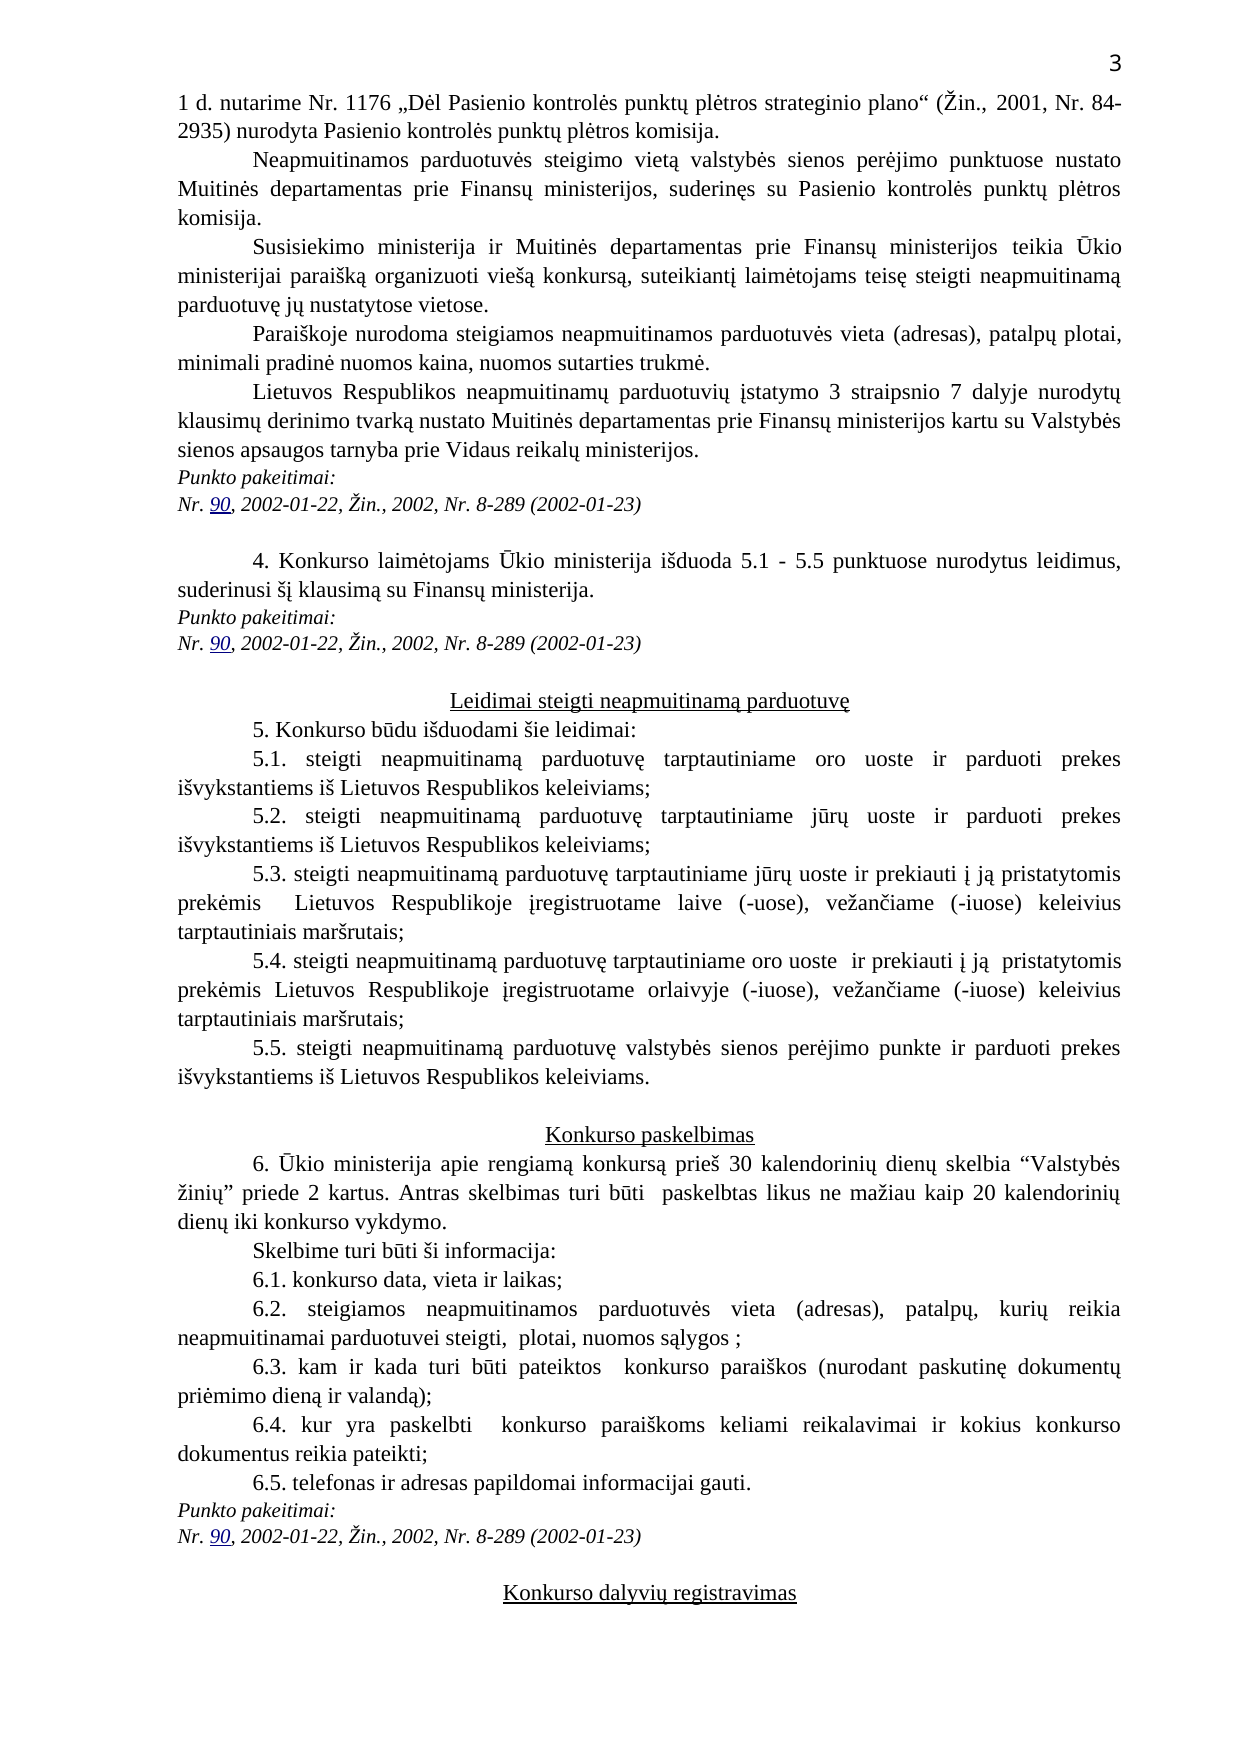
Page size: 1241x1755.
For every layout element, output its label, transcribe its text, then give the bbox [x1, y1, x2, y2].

text 6.2. steigiamos neapmuitinamos parduotuvės vieta (adresas), patalpų, kurių reikia neapmuitinamai parduotuvei steigti, plotai, nuomos sąlygos ; [177, 1295, 1122, 1353]
text Lietuvos Respublikos neapmuitinamų parduotuvių įstatymo 3 straipsnio 7 dalyje nurodytų klausimų derinimo tvarką nustato Muitinės departamentas prie Finansų ministerijos kartu su Valstybės sienos apsaugos tarnyba prie Vidaus reikalų ministerijos. [177, 378, 1122, 465]
text Punkto pakeitimai: [177, 1498, 1122, 1524]
text 1 d. nutarime Nr. 1176 „Dėl Pasienio kontrolės punktų plėtros strateginio plano“ (Žin., 2001, Nr. 84-2935) nurodyta Pasienio kontrolės punktų plėtros komisija. [177, 89, 1122, 147]
text 5.4. steigti neapmuitinamą parduotuvę tarptautiniame oro uoste ir prekiauti į ją pristatytomis prekėmis Lietuvos Respublikoje įregistruotame orlaivyje (-iuose), vežančiame (-iuose) keleivius tarptautiniais maršrutais; [177, 947, 1122, 1034]
text Susisiekimo ministerija ir Muitinės departamentas prie Finansų ministerijos teikia Ūkio ministerijai paraišką organizuoti viešą konkursą, suteikiantį laimėtojams teisę steigti neapmuitinamą parduotuvę jų nustatytose vietose. [177, 233, 1122, 320]
text Nr. 90, 2002-01-22, Žin., 2002, Nr. 8-289 (2002-01-23) [177, 492, 1122, 518]
text 4. Konkurso laimėtojams Ūkio ministerija išduoda 5.1 - 5.5 punktuose nurodytus leidimus, suderinusi šį klausimą su Finansų ministerija. [177, 547, 1122, 605]
text Skelbime turi būti ši informacija: [177, 1237, 1122, 1266]
text Leidimai steigti neapmuitinamą parduotuvę [177, 687, 1122, 716]
text Punkto pakeitimai: [177, 465, 1122, 492]
text Konkurso dalyvių registravimas [177, 1579, 1122, 1608]
text 6.3. kam ir kada turi būti pateiktos konkurso paraiškos (nurodant paskutinę dokumentų priėmimo dieną ir valandą); [177, 1353, 1122, 1411]
text 5.3. steigti neapmuitinamą parduotuvę tarptautiniame jūrų uoste ir prekiauti į ją pristatytomis prekėmis Lietuvos Respublikoje įregistruotame laive (-uose), vežančiame (-iuose) keleivius tarptautiniais maršrutais; [177, 861, 1122, 947]
text 6. Ūkio ministerija apie rengiamą konkursą prieš 30 kalendorinių dienų skelbia “Valstybės žinių” priede 2 kartus. Antras skelbimas turi būti paskelbtas likus ne mažiau kaip 20 kalendorinių dienų iki konkurso vykdymo. [177, 1150, 1122, 1237]
text 5. Konkurso būdu išduodami šie leidimai: [177, 716, 1122, 745]
text 5.5. steigti neapmuitinamą parduotuvę valstybės sienos perėjimo punkte ir parduoti prekes išvykstantiems iš Lietuvos Respublikos keleiviams. [177, 1034, 1122, 1092]
text Konkurso paskelbimas [177, 1121, 1122, 1150]
text 6.1. konkurso data, vieta ir laikas; [177, 1266, 1122, 1295]
text Paraiškoje nurodoma steigiamos neapmuitinamos parduotuvės vieta (adresas), patalpų plotai, minimali pradinė nuomos kaina, nuomos sutarties trukmė. [177, 320, 1122, 378]
text 5.1. steigti neapmuitinamą parduotuvę tarptautiniame oro uoste ir parduoti prekes išvykstantiems iš Lietuvos Respublikos keleiviams; [177, 745, 1122, 803]
text 6.4. kur yra paskelbti konkurso paraiškoms keliami reikalavimai ir kokius konkurso dokumentus reikia pateikti; [177, 1411, 1122, 1469]
text Nr. 90, 2002-01-22, Žin., 2002, Nr. 8-289 (2002-01-23) [177, 631, 1122, 658]
text Neapmuitinamos parduotuvės steigimo vietą valstybės sienos perėjimo punktuose nustato Muitinės departamentas prie Finansų ministerijos, suderinęs su Pasienio kontrolės punktų plėtros komisija. [177, 147, 1122, 233]
text 5.2. steigti neapmuitinamą parduotuvę tarptautiniame jūrų uoste ir parduoti prekes išvykstantiems iš Lietuvos Respublikos keleiviams; [177, 803, 1122, 861]
text Nr. 90, 2002-01-22, Žin., 2002, Nr. 8-289 (2002-01-23) [177, 1524, 1122, 1551]
text 6.5. telefonas ir adresas papildomai informacijai gauti. [177, 1469, 1122, 1498]
text Punkto pakeitimai: [177, 605, 1122, 631]
